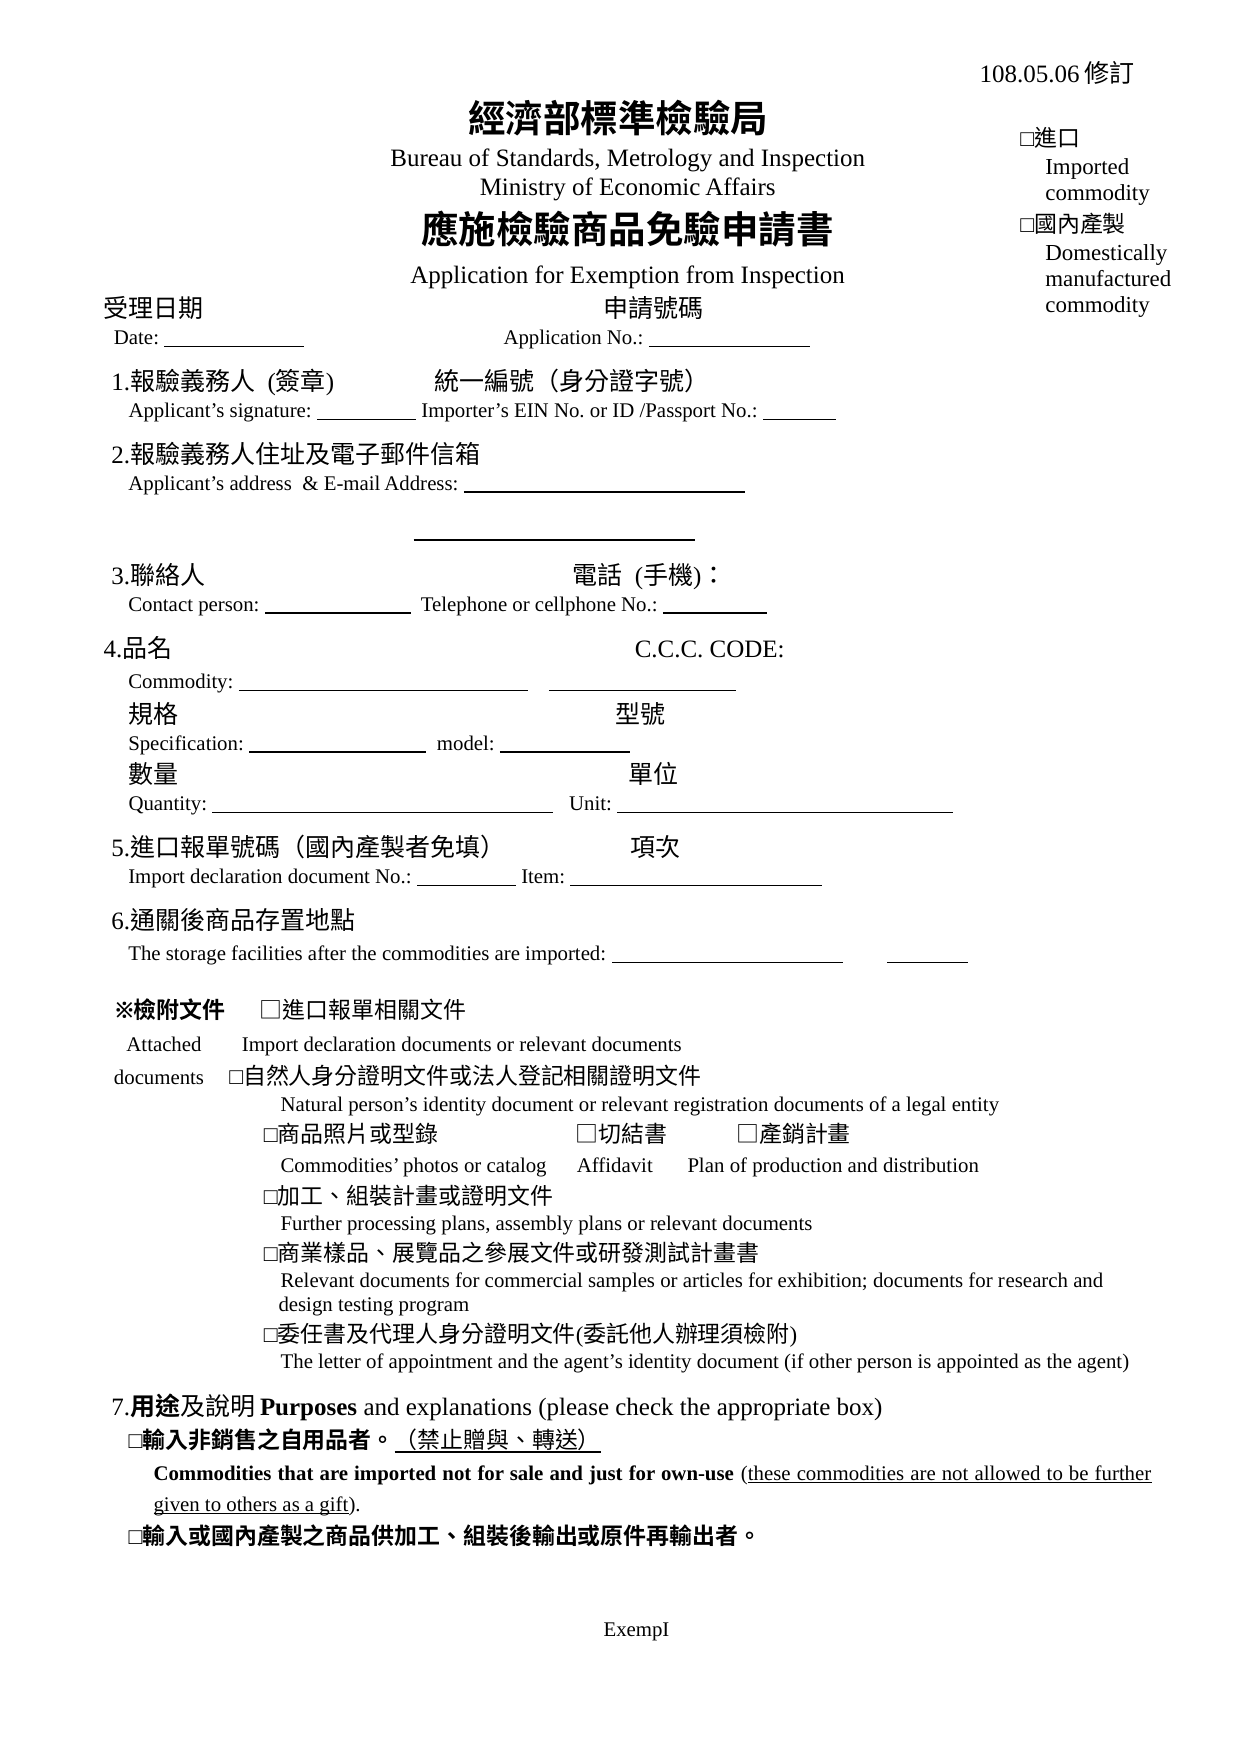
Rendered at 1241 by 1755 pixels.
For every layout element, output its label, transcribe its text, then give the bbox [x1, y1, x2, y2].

text Import declaration document No.: Item: [128, 864, 1152, 888]
text □委任書及代理人身分證明文件(委託他人辦理須檢附) [103, 1316, 1152, 1349]
text Date: Application No.: [103, 325, 1152, 349]
text Quantity: Unit: [103, 791, 1152, 815]
text □輸入非銷售之自用品者。（禁止贈與、轉送） [128, 1422, 1152, 1456]
text Commodities’ photos or catalog Affidavit Plan of production and distribution [103, 1149, 1152, 1177]
text 7.用途及說明Purposes and explanations (please check the appropriate box) [103, 1386, 1152, 1422]
text Commodities that are imported not for sale and just for own-use (these commodities are not allowed to be further given to others as a gift). [153, 1456, 1152, 1518]
text 1.報驗義務人 (簽章) 統一編號（身分證字號） [103, 361, 1152, 398]
text The storage facilities after the commodities are imported: [128, 937, 1152, 965]
text □加工、組裝計畫或證明文件 [103, 1177, 1152, 1211]
text Attached Import declaration documents or relevant documents [103, 1025, 1152, 1058]
text □商業樣品、展覽品之參展文件或研發測試計畫書 [103, 1235, 1152, 1268]
text documents □自然人身分證明文件或法人登記相關證明文件 [103, 1058, 1152, 1091]
text □輸入或國內產製之商品供加工、組裝後輸出或原件再輸出者。 [128, 1518, 1152, 1551]
text Imported commodity [1045, 153, 1205, 206]
text Natural person’s identity document or relevant registration documents of a legal entity [103, 1091, 1152, 1116]
text 應施檢驗商品免驗申請書 [103, 200, 1017, 255]
text 規格 型號 [128, 694, 1152, 731]
text 5.進口報單號碼（國內產製者免填） 項次 [103, 828, 1152, 864]
text 4.品名 C.C.C. CODE: [103, 628, 1152, 664]
text Specification: model: [128, 731, 1152, 755]
text 2.報驗義務人住址及電子郵件信箱 [103, 434, 1152, 471]
text Applicant’s signature: Importer’s EIN No. or ID /Passport No.: [128, 398, 1152, 422]
text 3.聯絡人 電話 (手機)： [103, 555, 1152, 591]
text Bureau of Standards, Metrology and Inspection [103, 143, 1017, 172]
text Relevant documents for commercial samples or articles for exhibition; documents for research and design testing program [278, 1268, 1152, 1316]
text 受理日期 申請號碼 [103, 289, 1017, 325]
text ※檢附文件 □進口報單相關文件 [103, 992, 1152, 1025]
text 經濟部標準檢驗局 [103, 46, 1208, 334]
text Domestically manufactured commodity [1045, 239, 1205, 318]
text □商品照片或型錄 □切結書 □產銷計畫 [103, 1116, 1152, 1149]
text 數量 單位 [128, 755, 1152, 791]
text 108.05.06修訂de-4 [945, 53, 1134, 83]
text Commodity: [128, 664, 1152, 694]
text Applicant’s address & E-mail Address: [128, 471, 1152, 494]
text Contact person: Telephone or cellphone No.: [128, 591, 1152, 616]
text Ministry of Economic Affairs [103, 172, 1017, 200]
text □國內產製 [1020, 206, 1205, 239]
text Application for Exemption from Inspection [103, 260, 1017, 289]
text The letter of appointment and the agent’s identity document (if other person is appointed as the agent) [278, 1349, 1152, 1373]
text Further processing plans, assembly plans or relevant documents [103, 1211, 1152, 1235]
text □進口 [1020, 119, 1205, 153]
text 6.通關後商品存置地點 [103, 900, 1152, 937]
